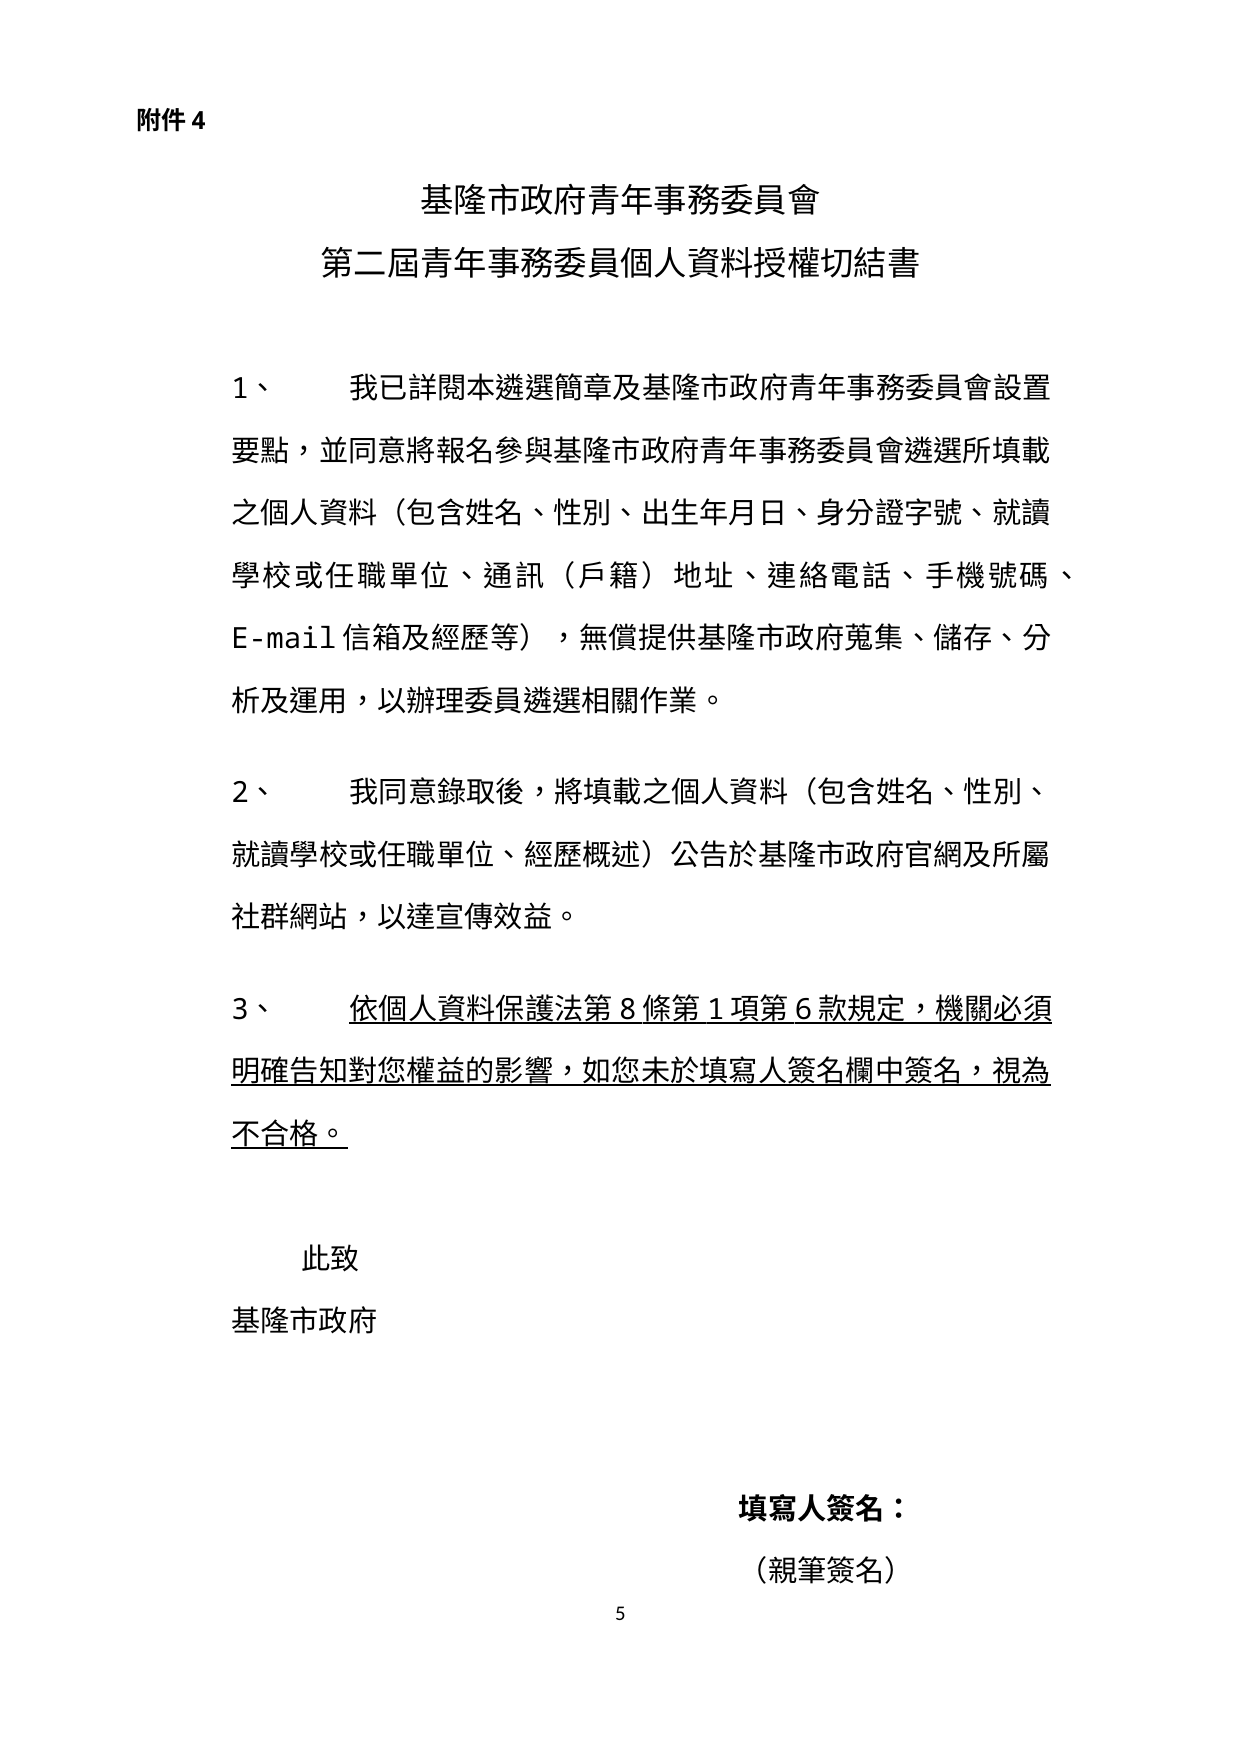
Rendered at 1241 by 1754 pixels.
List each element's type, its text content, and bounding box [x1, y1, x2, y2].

list 依個人資料保護法第8條第1項第6款規定，機關必須明確告知對您權益的影響，如您未於填寫人簽名欄中簽名，視為不合格。 [231, 965, 1053, 1152]
text （親筆簽名） [231, 1527, 1053, 1590]
text 基隆市政府青年事務委員會 [187, 157, 1053, 219]
text 第二屆青年事務委員個人資料授權切結書 [187, 219, 1053, 282]
text 附件4 [104, 101, 238, 137]
text 填寫人簽名： [231, 1465, 1053, 1527]
list 我已詳閱本遴選簡章及基隆市政府青年事務委員會設置要點，並同意將報名參與基隆市政府青年事務委員會遴選所填載之個人資料（包含姓名、性別、出生年月日、身分證字號、就讀學校或任職單位、通訊（戶籍）地址、連絡電話、手機號碼、E-mail信箱及經歷等），無償提供基隆市政府蒐集、儲存、分析及運用，以辦理委員遴選相關作業。 [231, 344, 1053, 719]
list 我同意錄取後，將填載之個人資料（包含姓名、性別、就讀學校或任職單位、經歷概述）公告於基隆市政府官網及所屬社群網站，以達宣傳效益。 [231, 748, 1053, 936]
text 基隆市政府 [231, 1277, 1053, 1340]
text [89, 93, 253, 150]
text 此致 [231, 1215, 1053, 1277]
